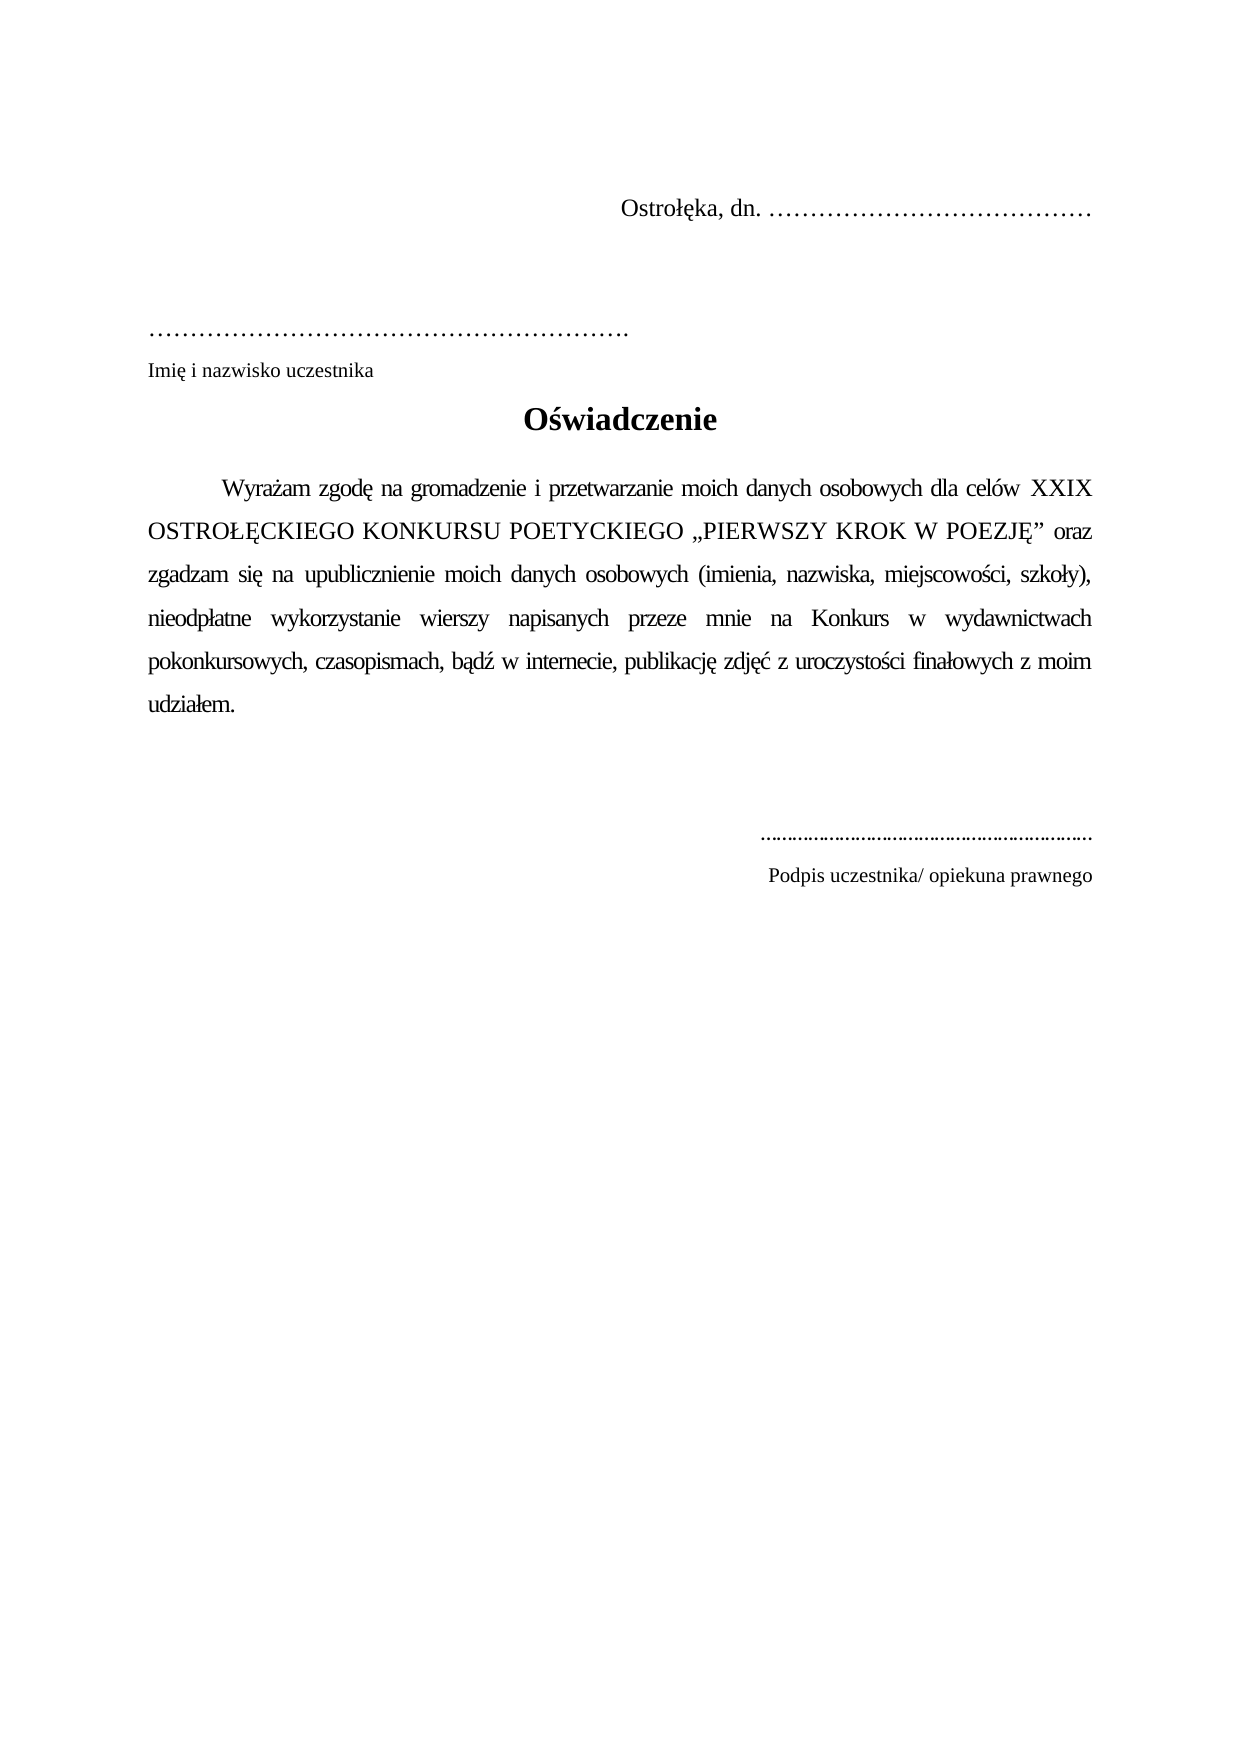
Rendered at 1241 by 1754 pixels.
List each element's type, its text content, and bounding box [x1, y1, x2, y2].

text …………………………………………………. [148, 313, 1093, 342]
text ……………………………………………………… [148, 818, 1093, 846]
text Podpis uczestnika/ opiekuna prawnego [148, 863, 1093, 887]
text Ostrołęka, dn. ………………………………… [148, 193, 1093, 222]
text Oświadczenie [148, 399, 1093, 437]
text Imię i nazwisko uczestnika [148, 358, 1093, 382]
text Wyrażam zgodę na gromadzenie i przetwarzanie moich danych osobowych dla celów XXIX OSTROŁĘCKIEGO KONKURSU POETYCKIEGO „PIERWSZY KROK W POEZJĘ” oraz zgadzam się na upublicznienie moich danych osobowych (imienia, nazwiska, miejscowości, szkoły), nieodpłatne wykorzystanie wierszy napisanych przeze mnie na Konkurs w wydawnictwach pokonkursowych, czasopismach, bądź w internecie, publikację zdjęć z uroczystości finałowych z moim udziałem. [148, 473, 1093, 718]
